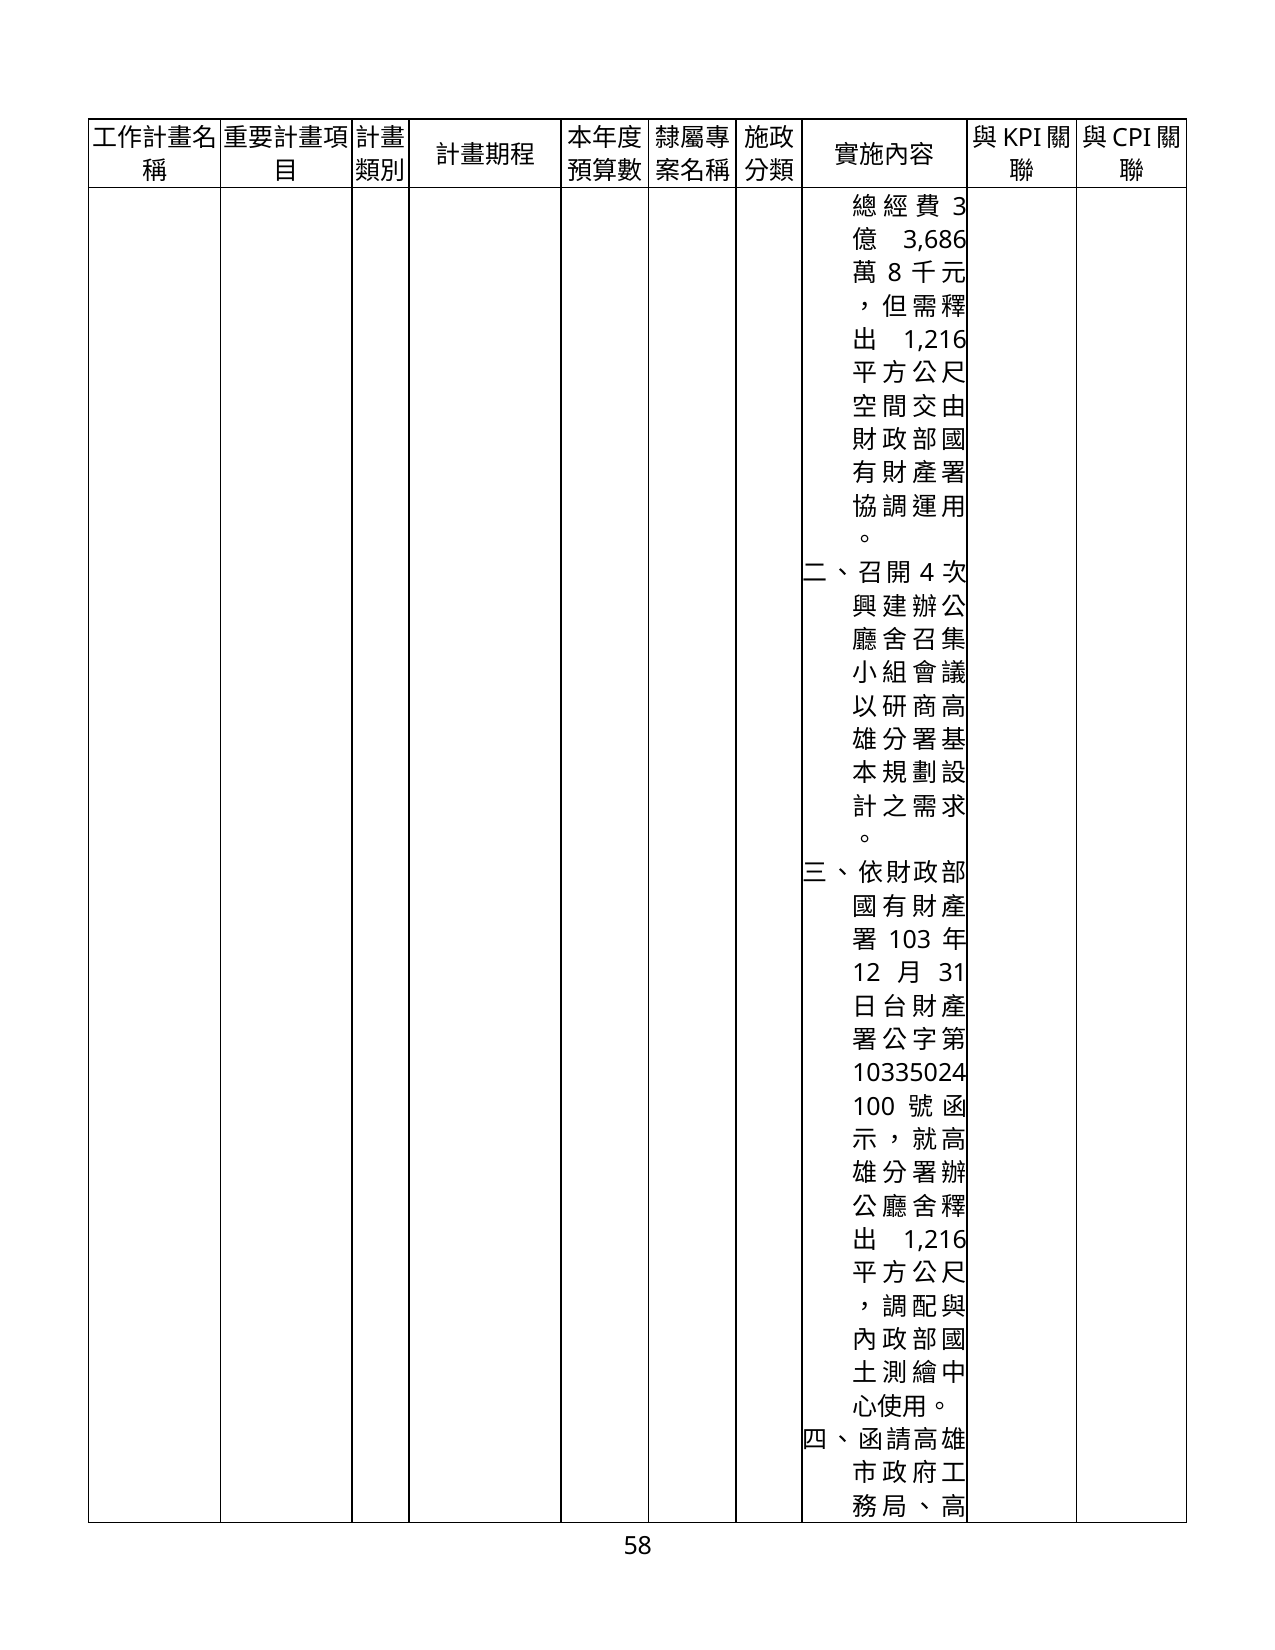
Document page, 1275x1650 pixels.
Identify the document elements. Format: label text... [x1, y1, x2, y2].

table_cell [968, 188, 1076, 1522]
table_cell 總經費3億3,686萬8千元，但需釋出1,216平方公尺空間交由財政部國有財產署協調運用。 二、召開4次興建辦公廳舍召集小組會議以研商高雄分署基本規劃設計之需求。 三、依財政部國有財產署103年12月31日台財產署公字第10335024100號函示，就高雄分署辦公廳舍釋出1,216平方公尺，調配與內政部國土測繪中心使用。 四、函請高雄市政府工務局、高 [803, 188, 966, 1522]
table_header 施政分類 [737, 120, 801, 186]
table_cell [562, 188, 648, 1522]
table_cell [353, 188, 408, 1522]
table_header 與KPI關聯 [968, 120, 1076, 186]
table_cell [737, 188, 801, 1522]
table_header 計畫期程 [410, 120, 560, 186]
table_cell [1077, 188, 1186, 1522]
table_header 計畫類別 [353, 120, 408, 186]
table_cell [649, 188, 735, 1522]
table_header 與CPI關聯 [1077, 120, 1186, 186]
table_header 工作計畫名稱 [89, 120, 220, 186]
table_cell [89, 188, 220, 1522]
table_header 實施內容 [803, 120, 966, 186]
table_header 隸屬專案名稱 [649, 120, 735, 186]
table_header 本年度預算數 [562, 120, 648, 186]
table_cell [221, 188, 351, 1522]
table_cell [410, 188, 560, 1522]
table_header 重要計畫項目 [221, 120, 351, 186]
